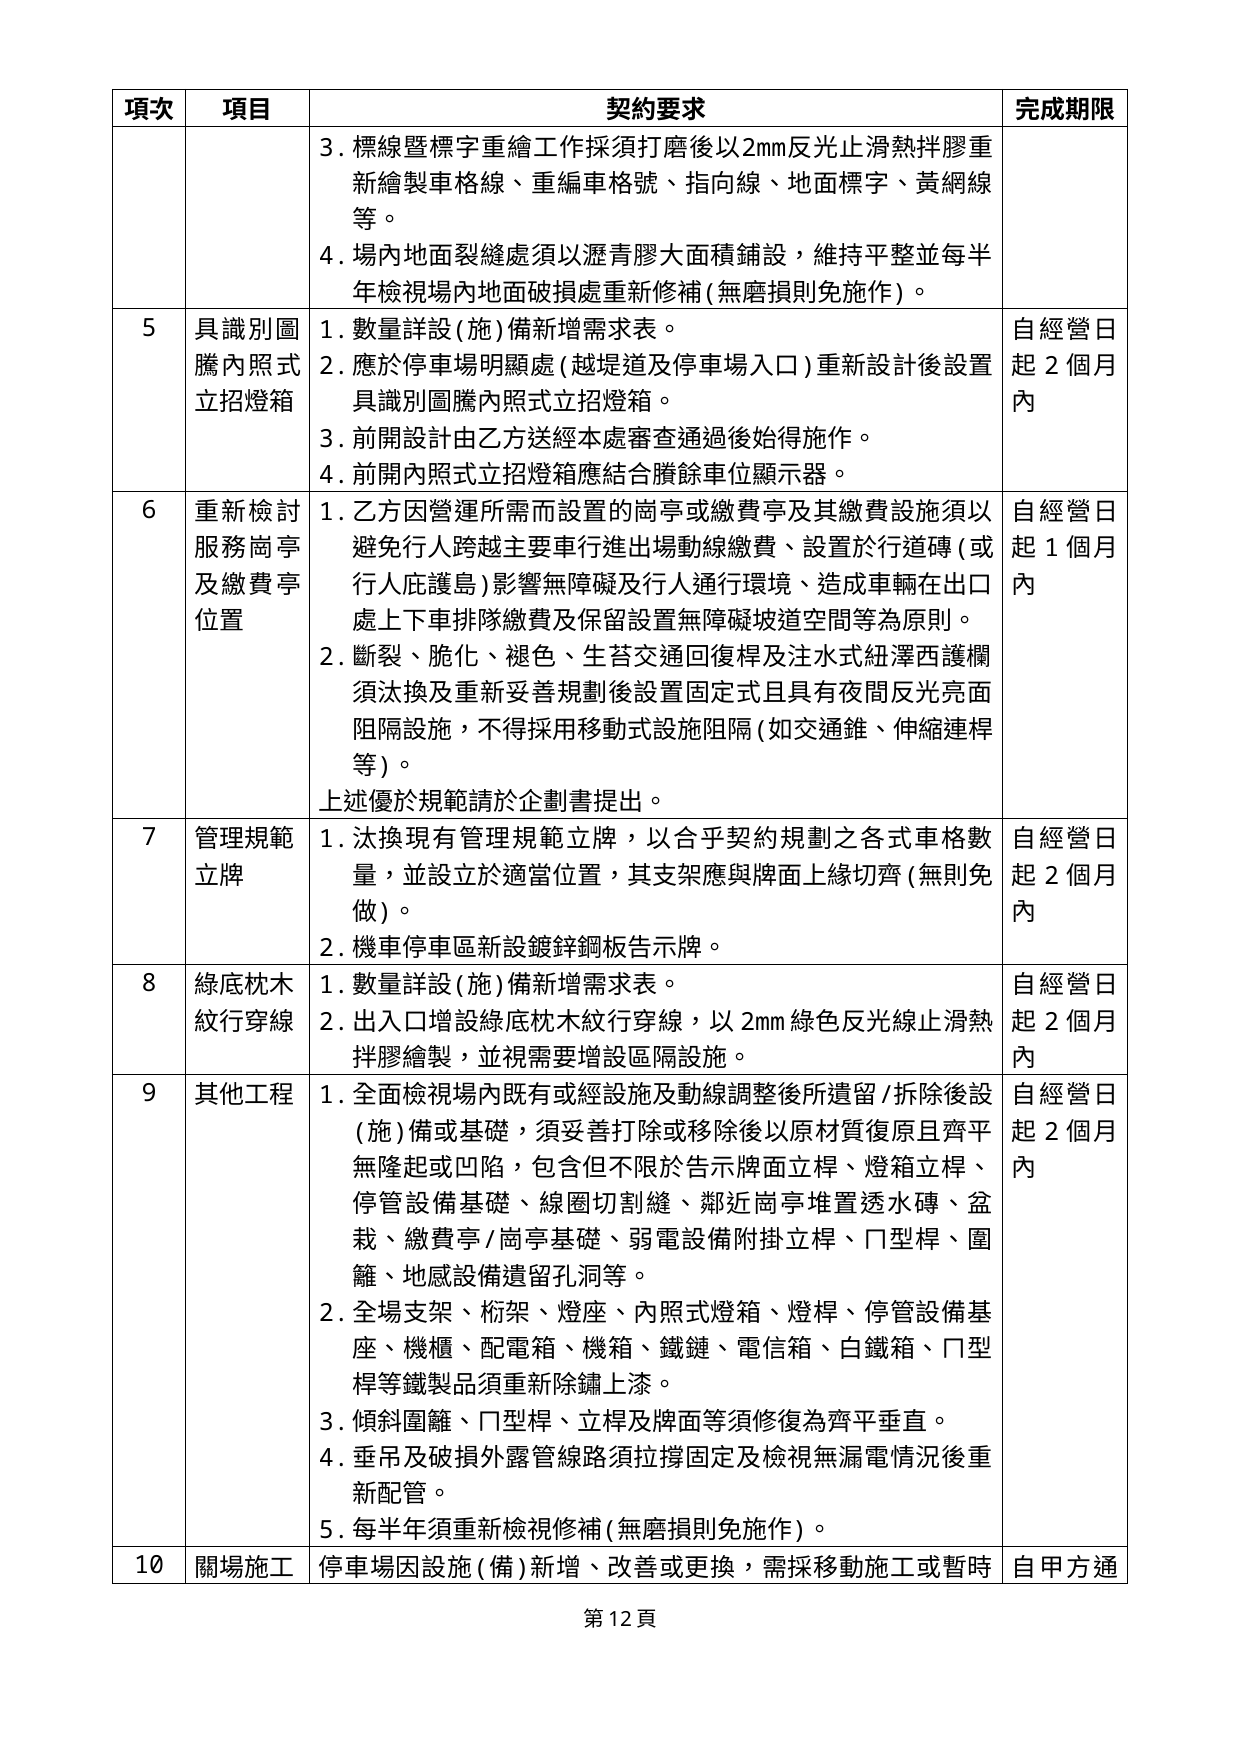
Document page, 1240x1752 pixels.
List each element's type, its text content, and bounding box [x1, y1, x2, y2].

table_cell [1003, 127, 1127, 308]
table_cell 具識別圖騰內照式立招燈箱 [186, 309, 309, 491]
table_cell [113, 127, 185, 308]
table_cell 自經營日起2個月內 [1003, 819, 1127, 964]
table_cell 自經營日起2個月內 [1003, 309, 1127, 491]
table_cell 停車場因設施(備)新增、改善或更換，需採移動施工或暫時 [310, 1547, 1002, 1583]
table_cell 乙方因營運所需而設置的崗亭或繳費亭及其繳費設施須以避免行人跨越主要車行進出場動線繳費、設置於行道磚(或行人庇護島)影響無障礙及行人通行環境、造成車輛在出口處上下車排隊繳費及保留設置無障礙坡道空間等為原則。 斷裂、脆化、褪色、生苔交通回復桿及注水式紐澤西護欄須汰換及重新妥善規劃後設置固定式且具有夜間反光亮面阻隔設施，不得採用移動式設施阻隔(如交通錐、伸縮連桿等)。 上述優於規範請於企劃書提出。 [310, 492, 1002, 818]
table_cell 8 [113, 965, 185, 1074]
table_cell 數量詳設(施)備新增需求表。 出入口增設綠底枕木紋行穿線，以2mm綠色反光線止滑熱拌膠繪製，並視需要增設區隔設施。 [310, 965, 1002, 1074]
table_cell 自經營日起1個月內 [1003, 492, 1127, 818]
table_cell 9 [113, 1075, 185, 1546]
table_cell 其他工程 [186, 1075, 309, 1546]
table_cell 自經營日起2個月內 [1003, 1075, 1127, 1546]
table_cell 管理規範 立牌 [186, 819, 309, 964]
table_cell 綠底枕木紋行穿線 [186, 965, 309, 1074]
table_cell 關場施工 [186, 1547, 309, 1583]
table_cell 全面檢視場內既有或經設施及動線調整後所遺留/拆除後設(施)備或基礎，須妥善打除或移除後以原材質復原且齊平無隆起或凹陷，包含但不限於告示牌面立桿、燈箱立桿、停管設備基礎、線圈切割縫、鄰近崗亭堆置透水磚、盆栽、繳費亭/崗亭基礎、弱電設備附掛立桿、ㄇ型桿、圍籬、地感設備遺留孔洞等。 全場支架、椼架、燈座、內照式燈箱、燈桿、停管設備基座、機櫃、配電箱、機箱、鐵鏈、電信箱、白鐵箱、ㄇ型桿等鐵製品須重新除鏽上漆。 傾斜圍籬、ㄇ型桿、立桿及牌面等須修復為齊平垂直。 垂吊及破損外露管線路須拉撐固定及檢視無漏電情況後重新配管。 每半年須重新檢視修補(無磨損則免施作)。 [310, 1075, 1002, 1546]
table_header 完成期限 [1003, 90, 1127, 126]
table_cell [186, 127, 309, 308]
table_cell 重新檢討服務崗亭及繳費亭位置 [186, 492, 309, 818]
table_cell 汰換現有管理規範立牌，以合乎契約規劃之各式車格數量，並設立於適當位置，其支架應與牌面上緣切齊(無則免做)。 機車停車區新設鍍鋅鋼板告示牌。 [310, 819, 1002, 964]
table_cell 自經營日起2個月內 [1003, 965, 1127, 1074]
table_cell 10 [113, 1547, 185, 1583]
table_header 契約要求 [310, 90, 1002, 126]
table_cell 自甲方通 [1003, 1547, 1127, 1583]
table_cell 數量詳地坪整修需求表。 水泥車輪擋須以澆築方式固定(行車動線平行車格免施作)。 標線暨標字重繪工作採須打磨後以2mm反光止滑熱拌膠重新繪製車格線、重編車格號、指向線、地面標字、黃網線等。 場內地面裂縫處須以瀝青膠大面積鋪設，維持平整並每半年檢視場內地面破損處重新修補(無磨損則免施作)。 [310, 127, 1002, 308]
table_header 項目 [186, 90, 309, 126]
table_cell 7 [113, 819, 185, 964]
table_cell 6 [113, 492, 185, 818]
table_cell 數量詳設(施)備新增需求表。 應於停車場明顯處(越堤道及停車場入口)重新設計後設置具識別圖騰內照式立招燈箱。 前開設計由乙方送經本處審查通過後始得施作。 前開內照式立招燈箱應結合賸餘車位顯示器。 [310, 309, 1002, 491]
table_cell 5 [113, 309, 185, 491]
table_header 項次 [113, 90, 185, 126]
